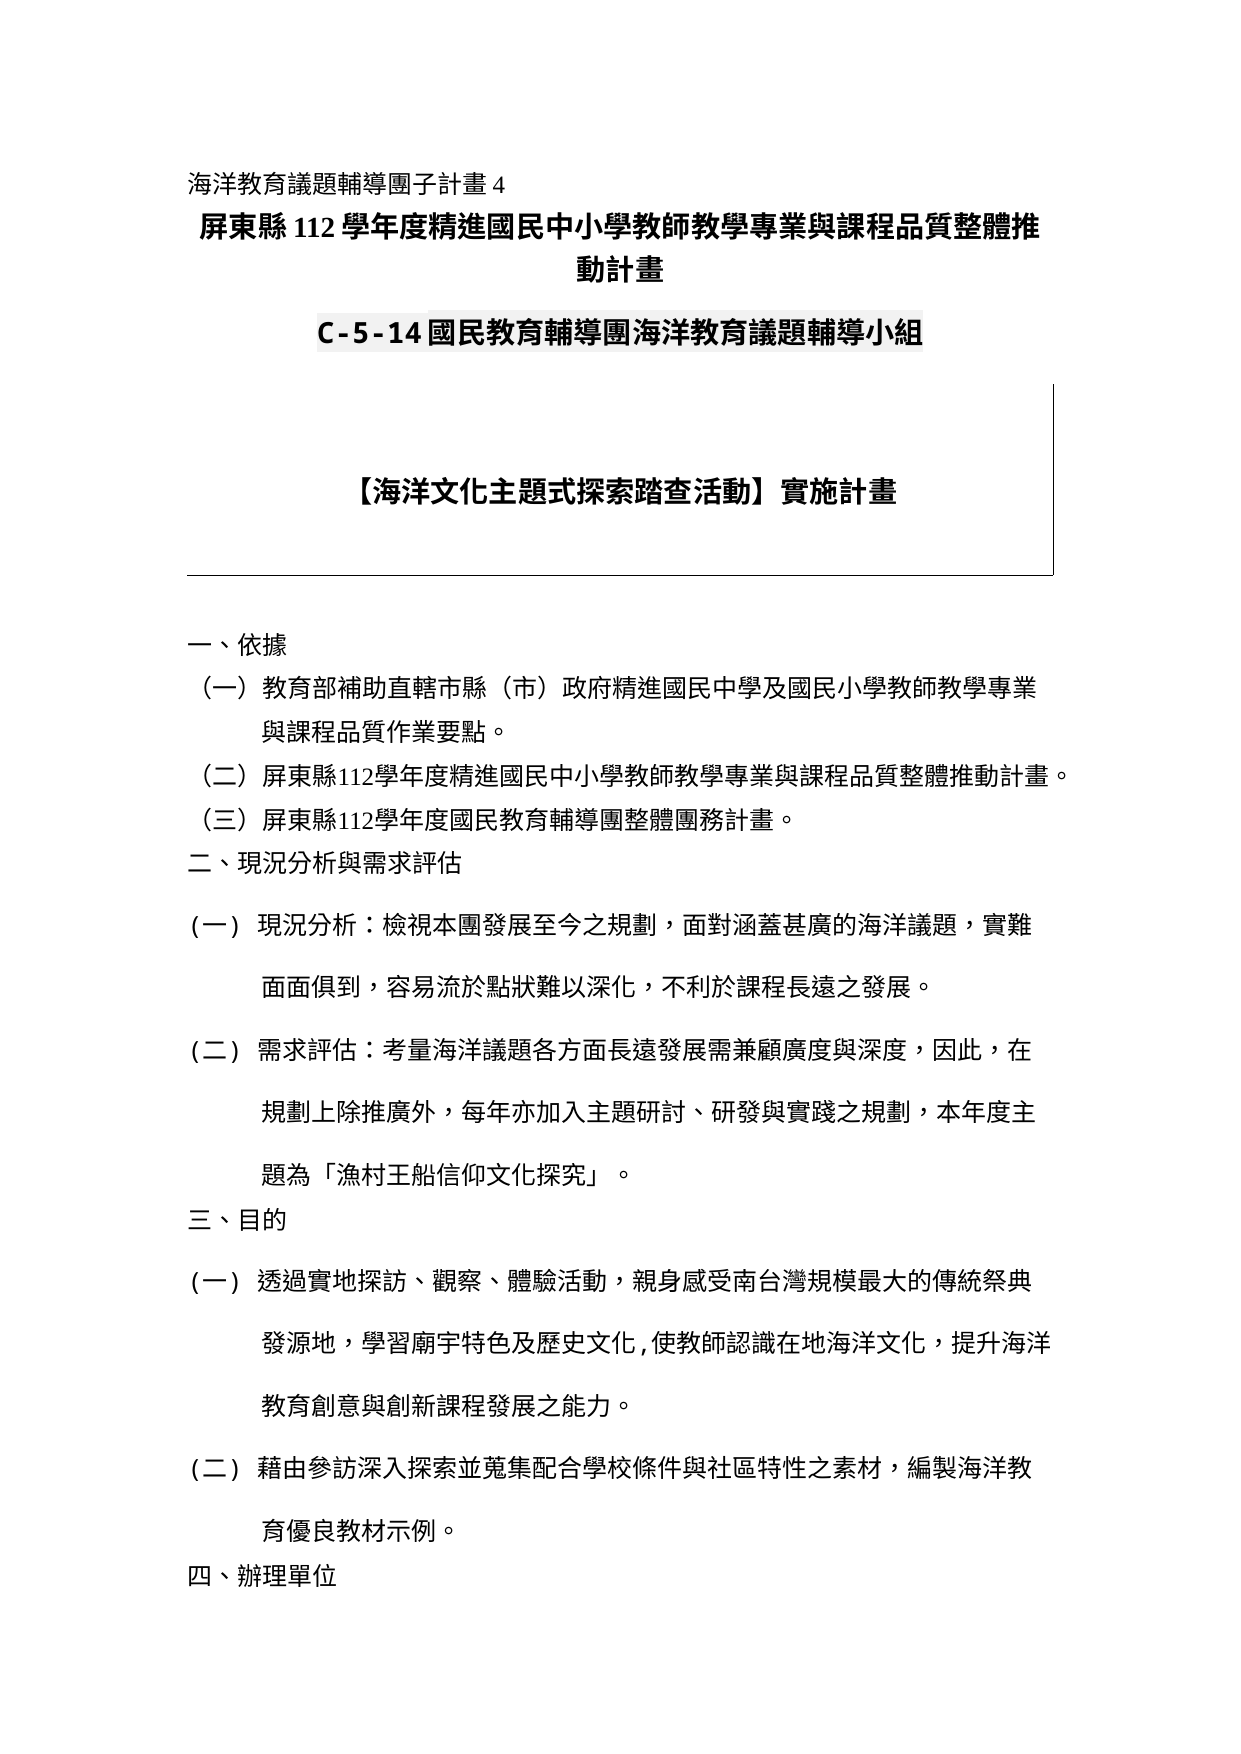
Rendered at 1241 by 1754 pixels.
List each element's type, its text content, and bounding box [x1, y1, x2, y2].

text （三）屏東縣112學年度國民教育輔導團整體團務計畫。 [187, 794, 1053, 838]
text （二）屏東縣112學年度精進國民中小學教師教學專業與課程品質整體推動計畫。 [187, 750, 1053, 794]
text 四、辦理單位 [187, 1550, 1053, 1594]
text 三、目的 [187, 1194, 1053, 1238]
text （一）教育部補助直轄市縣（市）政府精進國民中學及國民小學教師教學專業與課程品質作業要點。 [187, 663, 1053, 750]
text 海洋教育議題輔導團子計畫4 [187, 158, 1053, 202]
text 屏東縣112學年度精進國民中小學教師教學專業與課程品質整體推動計畫 [187, 202, 1053, 289]
text 【海洋文化主題式探索踏查活動】實施計畫 [187, 384, 1053, 575]
text (二) 藉由參訪深入探索並蒐集配合學校條件與社區特性之素材，編製海洋教育優良教材示例。 [187, 1425, 1053, 1550]
text C-5-14國民教育輔導團海洋教育議題輔導小組 [187, 289, 1053, 352]
text (二) 需求評估：考量海洋議題各方面長遠發展需兼顧廣度與深度，因此，在規劃上除推廣外，每年亦加入主題研討、研發與實踐之規劃，本年度主題為「漁村王船信仰文化探究」。 [187, 1007, 1053, 1194]
text 二、現況分析與需求評估 [187, 838, 1053, 882]
text (一) 透過實地探訪、觀察、體驗活動，親身感受南台灣規模最大的傳統祭典發源地，學習廟宇特色及歷史文化,使教師認識在地海洋文化，提升海洋教育創意與創新課程發展之能力。 [187, 1238, 1053, 1425]
text (一) 現況分析：檢視本團發展至今之規劃，面對涵蓋甚廣的海洋議題，實難面面俱到，容易流於點狀難以深化，不利於課程長遠之發展。 [187, 882, 1053, 1007]
text 一、依據 [187, 619, 1053, 663]
